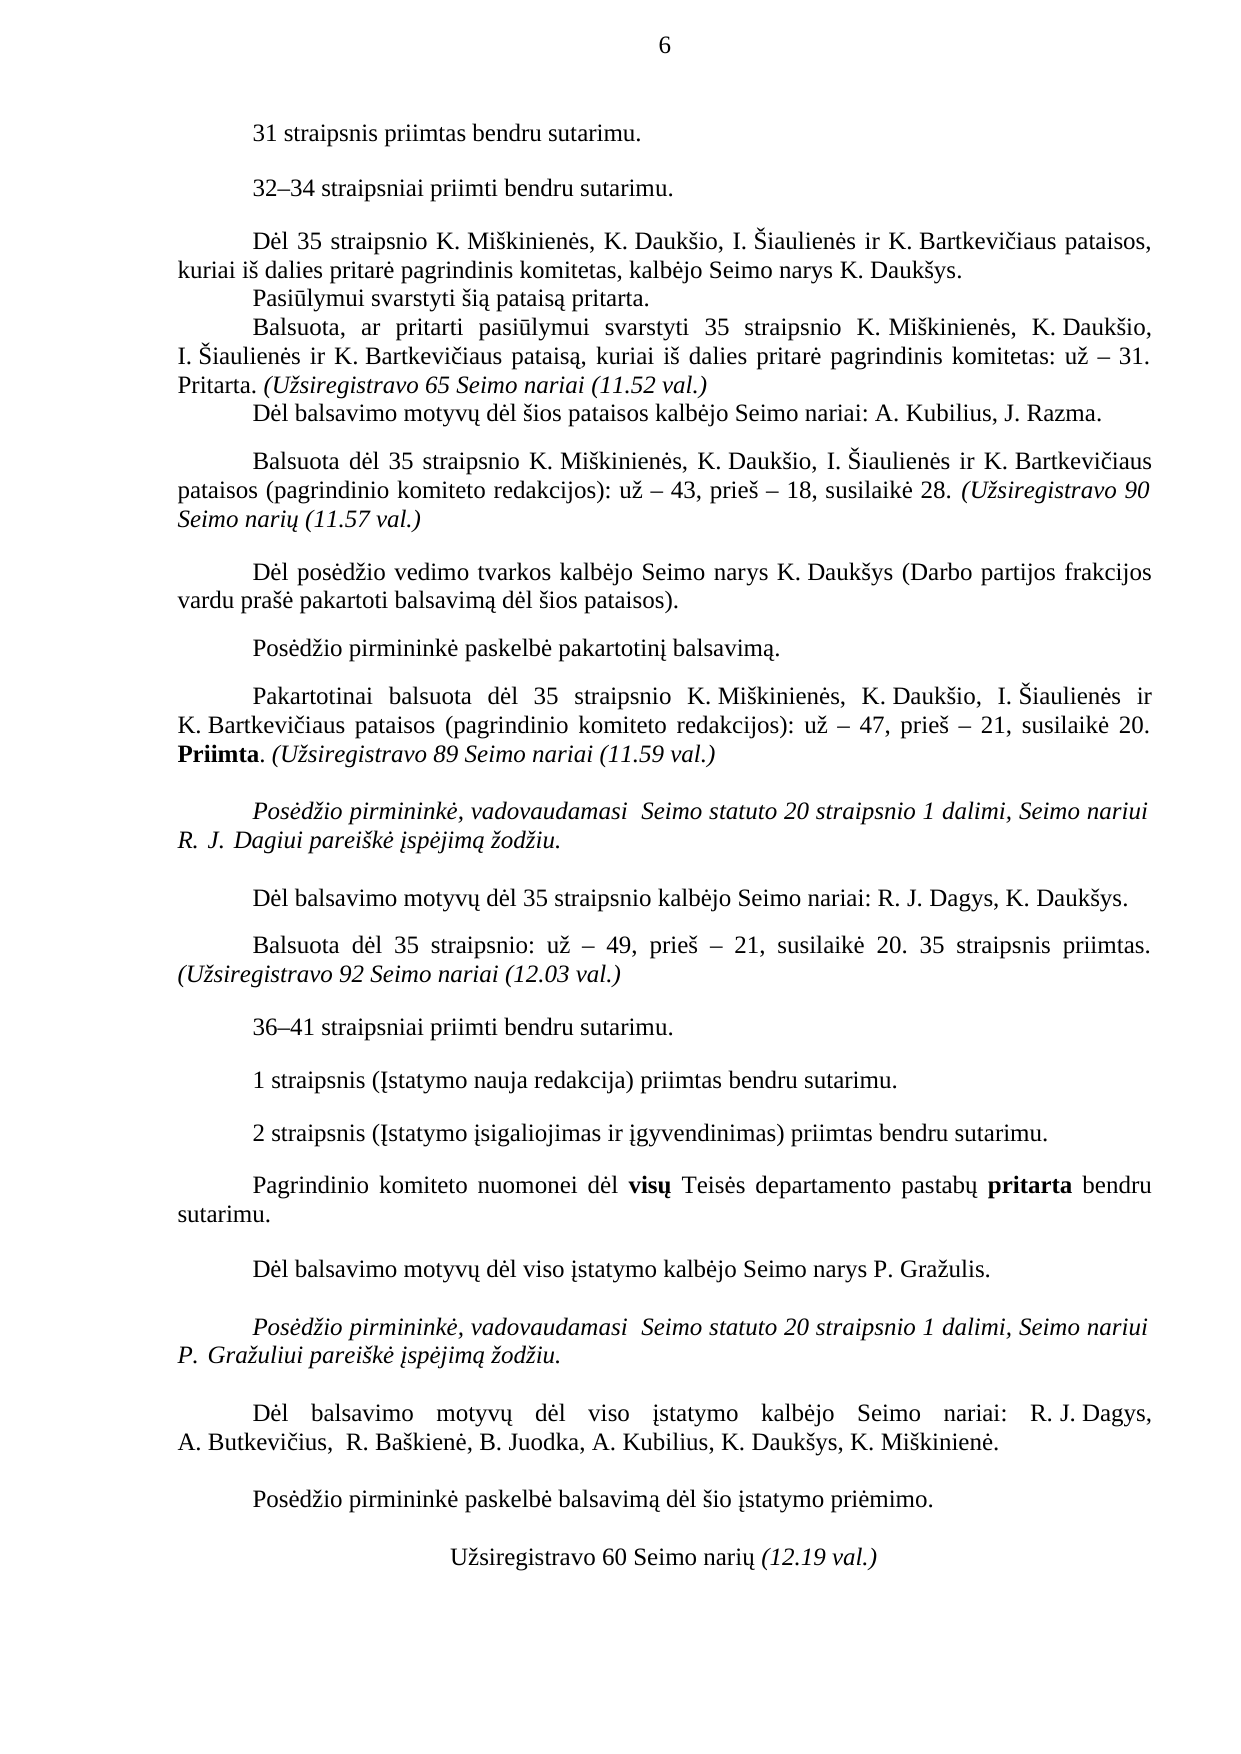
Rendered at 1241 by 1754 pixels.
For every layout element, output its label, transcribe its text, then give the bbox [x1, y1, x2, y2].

text Pasiūlymui svarstyti šią pataisą pritarta. [177, 283, 1152, 312]
text Pakartotinai balsuota dėl 35 straipsnio K. Miškinienės, K. Daukšio, I. Šiaulienės ir K. Bartkevičiaus pataisos (pagrindinio komiteto redakcijos): už – 47, prieš – 21, susilaikė 20. Priimta. (Užsiregistravo 89 Seimo nariai (11.59 val.) [177, 681, 1152, 768]
text Dėl balsavimo motyvų dėl viso įstatymo kalbėjo Seimo nariai: R. J. Dagys, A. Butkevičius, R. Baškienė, B. Juodka, A. Kubilius, K. Daukšys, K. Miškinienė. [177, 1398, 1152, 1456]
text Dėl balsavimo motyvų dėl viso įstatymo kalbėjo Seimo narys P. Gražulis. [177, 1254, 1152, 1283]
text Balsuota, ar pritarti pasiūlymui svarstyti 35 straipsnio K. Miškinienės, K. Daukšio, I. Šiaulienės ir K. Bartkevičiaus pataisą, kuriai iš dalies pritarė pagrindinis komitetas: už – 31. Pritarta. (Užsiregistravo 65 Seimo nariai (11.52 val.) [177, 312, 1152, 398]
text Posėdžio pirmininkė, vadovaudamasi Seimo statuto 20 straipsnio 1 dalimi, Seimo nariui P. Gražuliui pareiškė įspėjimą žodžiu. [177, 1312, 1152, 1369]
text Užsiregistravo 60 Seimo narių (12.19 val.) [177, 1542, 1152, 1571]
text Posėdžio pirmininkė paskelbė pakartotinį balsavimą. [177, 633, 1152, 662]
text Dėl balsavimo motyvų dėl 35 straipsnio kalbėjo Seimo nariai: R. J. Dagys, K. Daukšys. [177, 883, 1152, 911]
text 32–34 straipsniai priimti bendru sutarimu. [177, 173, 1152, 202]
text Dėl 35 straipsnio K. Miškinienės, K. Daukšio, I. Šiaulienės ir K. Bartkevičiaus pataisos, kuriai iš dalies pritarė pagrindinis komitetas, kalbėjo Seimo narys K. Daukšys. [177, 226, 1152, 283]
text 2 straipsnis (Įstatymo įsigaliojimas ir įgyvendinimas) priimtas bendru sutarimu. [177, 1118, 1152, 1146]
text Posėdžio pirmininkė paskelbė balsavimą dėl šio įstatymo priėmimo. [177, 1484, 1152, 1513]
text 31 straipsnis priimtas bendru sutarimu. [177, 118, 1152, 147]
text Balsuota dėl 35 straipsnio K. Miškinienės, K. Daukšio, I. Šiaulienės ir K. Bartkevičiaus pataisos (pagrindinio komiteto redakcijos): už – 43, prieš – 18, susilaikė 28. (Užsiregistravo 90 Seimo narių (11.57 val.) [177, 446, 1152, 533]
text Pagrindinio komiteto nuomonei dėl visų Teisės departamento pastabų pritarta bendru sutarimu. [177, 1171, 1152, 1228]
text 1 straipsnis (Įstatymo nauja redakcija) priimtas bendru sutarimu. [177, 1065, 1152, 1094]
text Dėl balsavimo motyvų dėl šios pataisos kalbėjo Seimo nariai: A. Kubilius, J. Razma. [177, 398, 1152, 427]
text 36–41 straipsniai priimti bendru sutarimu. [177, 1012, 1152, 1041]
text Posėdžio pirmininkė, vadovaudamasi Seimo statuto 20 straipsnio 1 dalimi, Seimo nariui R. J. Dagiui pareiškė įspėjimą žodžiu. [177, 796, 1152, 854]
text Dėl posėdžio vedimo tvarkos kalbėjo Seimo narys K. Daukšys (Darbo partijos frakcijos vardu prašė pakartoti balsavimą dėl šios pataisos). [177, 557, 1152, 614]
text Balsuota dėl 35 straipsnio: už – 49, prieš – 21, susilaikė 20. 35 straipsnis priimtas. (Užsiregistravo 92 Seimo nariai (12.03 val.) [177, 931, 1152, 988]
